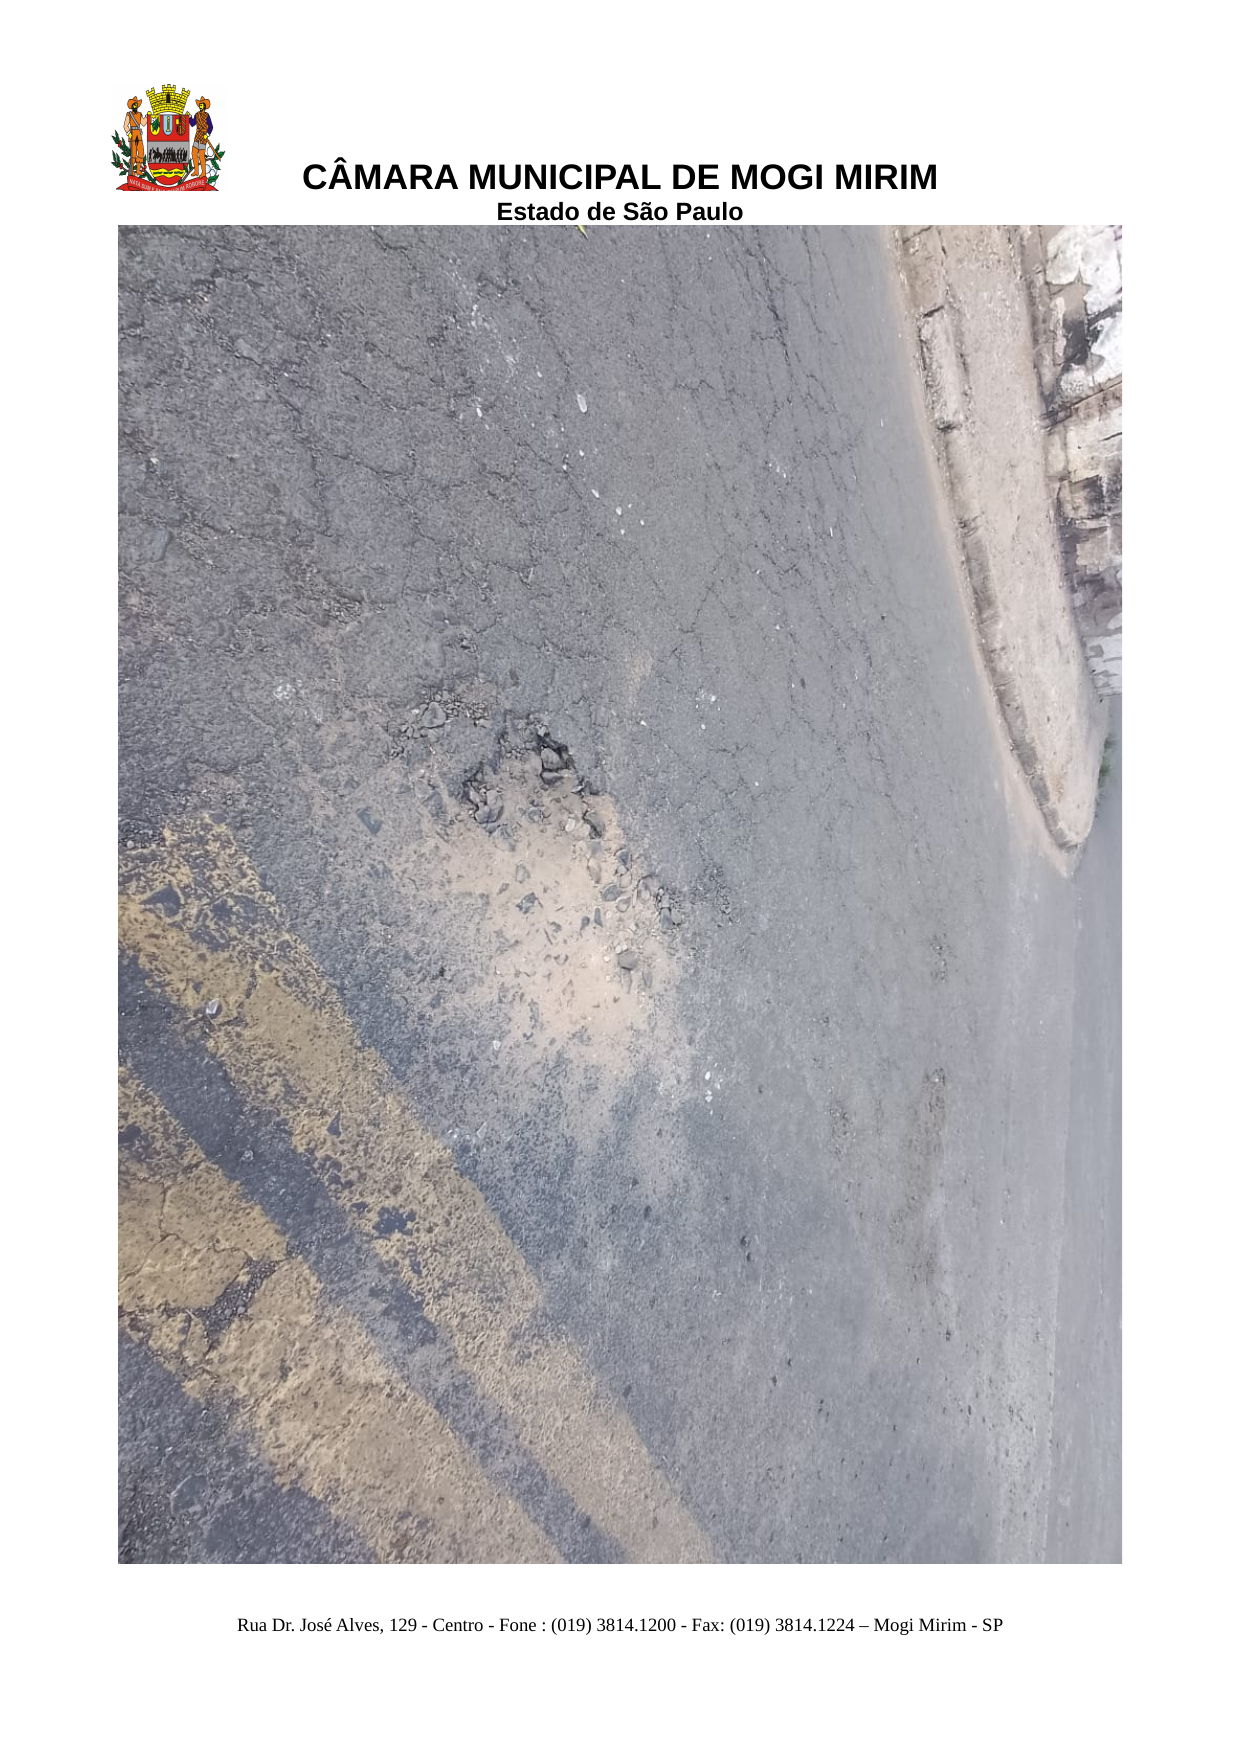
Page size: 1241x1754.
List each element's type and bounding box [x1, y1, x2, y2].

picture [110, 84, 226, 191]
picture [118, 225, 1123, 1564]
